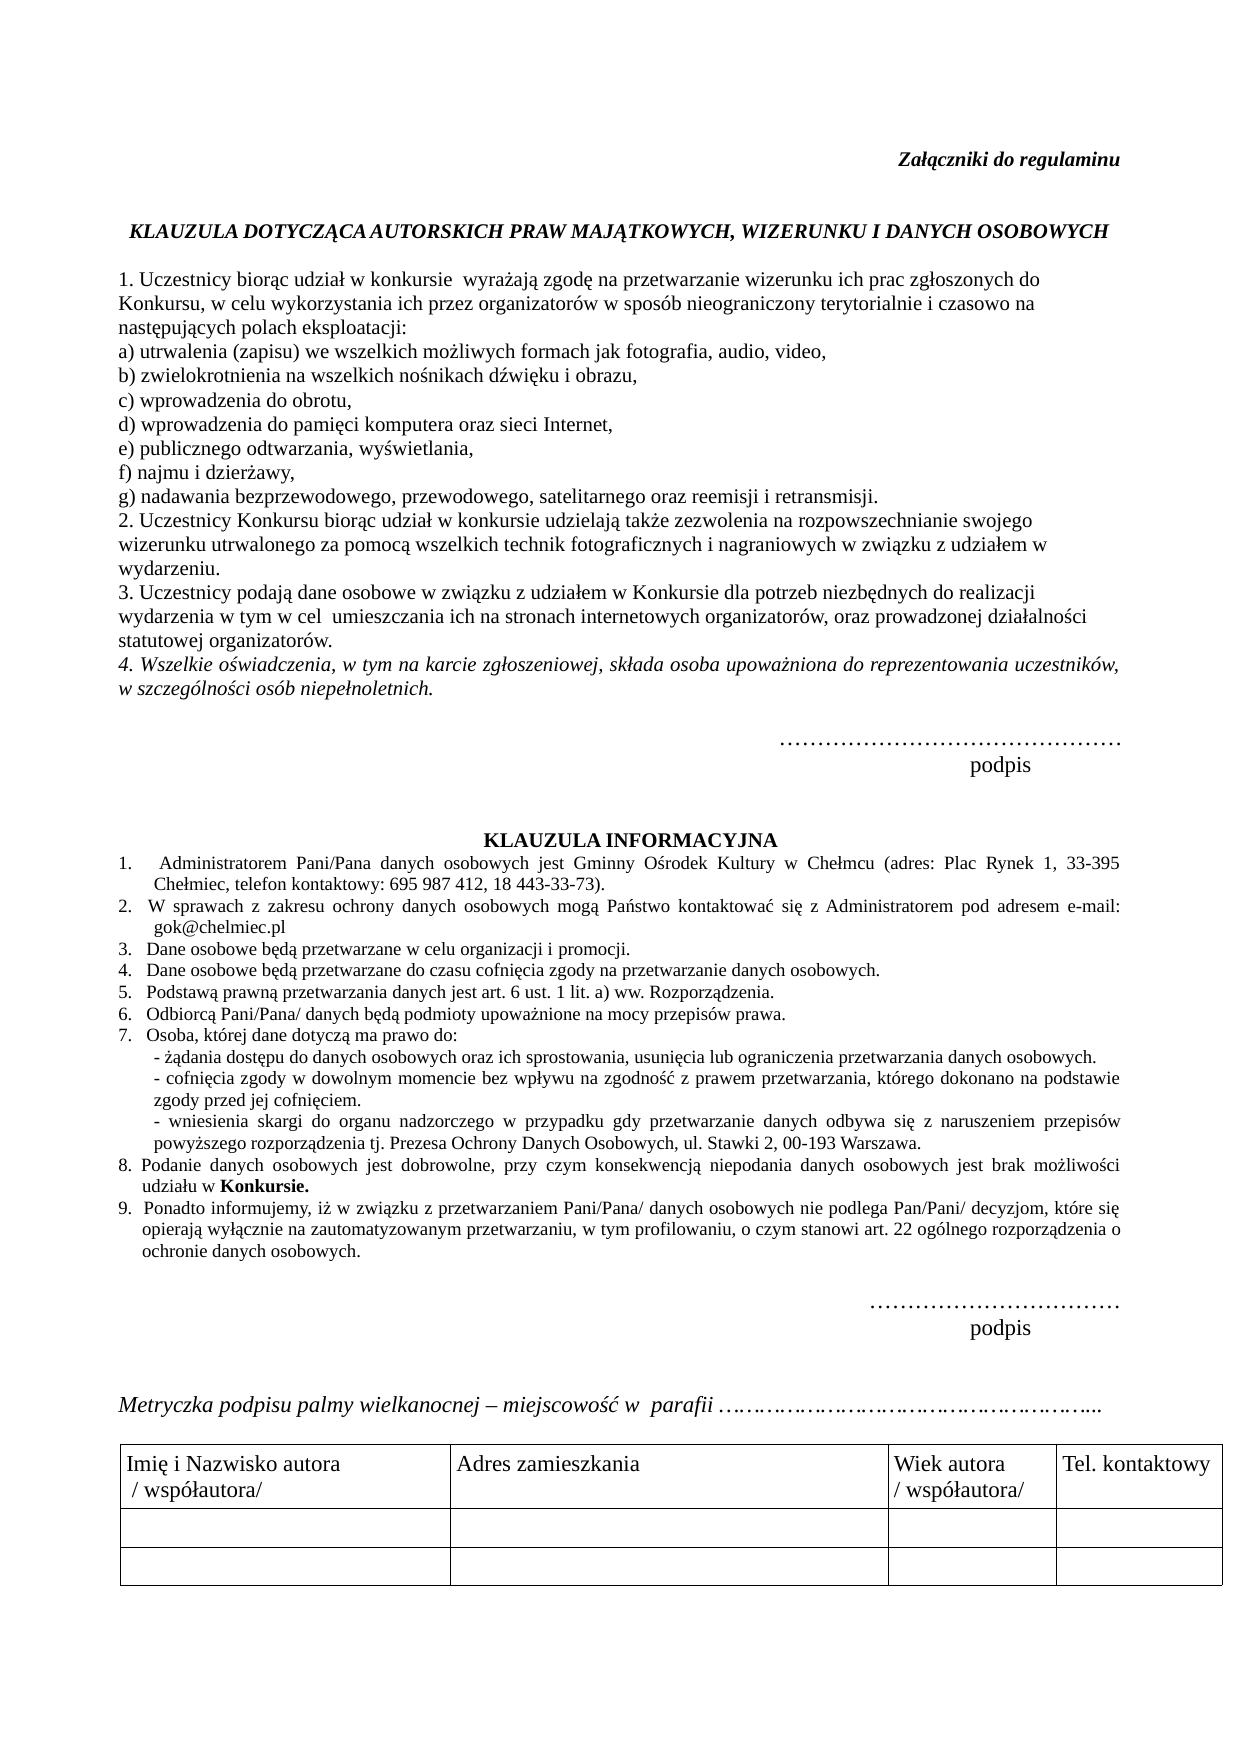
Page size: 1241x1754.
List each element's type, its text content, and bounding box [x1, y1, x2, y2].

text 9. Ponadto informujemy, iż w związku z przetwarzaniem Pani/Pana/ danych osobowych nie podlega Pan/Pani/ decyzjom, które się opierają wyłącznie na zautomatyzowanym przetwarzaniu, w tym profilowaniu, o czym stanowi art. 22 ogólnego rozporządzenia o ochronie danych osobowych. [118, 1197, 1122, 1261]
text podpis [118, 1314, 1122, 1340]
text c) wprowadzenia do obrotu, [118, 387, 1122, 412]
table_cell [889, 1548, 1056, 1585]
table_cell [1057, 1548, 1222, 1585]
text 1. Uczestnicy biorąc udział w konkursie wyrażają zgodę na przetwarzanie wizerunku ich prac zgłoszonych do Konkursu, w celu wykorzystania ich przez organizatorów w sposób nieograniczony terytorialnie i czasowo na następujących polach eksploatacji: [118, 267, 1122, 339]
text KLAUZULA DOTYCZĄCA AUTORSKICH PRAW MAJĄTKOWYCH, WIZERUNKU I DANYCH OSOBOWYCH [118, 219, 1122, 243]
table_cell [121, 1509, 450, 1546]
text Metryczka podpisu palmy wielkanocnej – miejscowość w parafii ………………………………………………... [118, 1391, 1122, 1417]
text - wniesienia skargi do organu nadzorczego w przypadku gdy przetwarzanie danych odbywa się z naruszeniem przepisów powyższego rozporządzenia tj. Prezesa Ochrony Danych Osobowych, ul. Stawki 2, 00-193 Warszawa. [153, 1110, 1122, 1153]
text …………………………… [118, 1288, 1122, 1314]
text 5. Podstawą prawną przetwarzania danych jest art. 6 ust. 1 lit. a) ww. Rozporządzenia. [118, 981, 1122, 1002]
table_cell [451, 1548, 888, 1585]
text podpis [118, 751, 1122, 777]
table_cell [1057, 1509, 1222, 1546]
text 8. Podanie danych osobowych jest dobrowolne, przy czym konsekwencją niepodania danych osobowych jest brak możliwości udziału w Konkursie. [118, 1153, 1122, 1197]
text 3. Dane osobowe będą przetwarzane w celu organizacji i promocji. [118, 938, 1122, 959]
text b) zwielokrotnienia na wszelkich nośnikach dźwięku i obrazu, [118, 363, 1122, 387]
text 6. Odbiorcą Pani/Pana/ danych będą podmioty upoważnione na mocy przepisów prawa. [118, 1002, 1122, 1024]
table_cell [451, 1509, 888, 1546]
table_cell [889, 1509, 1056, 1546]
text KLAUZULA INFORMACYJNA [118, 827, 1122, 852]
table_header Wiek autora / współautora/ [889, 1445, 1056, 1508]
text f) najmu i dzierżawy, [118, 460, 1122, 484]
text 3. Uczestnicy podają dane osobowe w związku z udziałem w Konkursie dla potrzeb niezbędnych do realizacji wydarzenia w tym w cel umieszczania ich na stronach internetowych organizatorów, oraz prowadzonej działalności statutowej organizatorów. [118, 580, 1122, 652]
table_header Adres zamieszkania [451, 1445, 888, 1508]
text d) wprowadzenia do pamięci komputera oraz sieci Internet, [118, 412, 1122, 436]
text 2. Uczestnicy Konkursu biorąc udział w konkursie udzielają także zezwolenia na rozpowszechnianie swojego wizerunku utrwalonego za pomocą wszelkich technik fotograficznych i nagraniowych w związku z udziałem w wydarzeniu. [118, 508, 1122, 580]
text 4. Dane osobowe będą przetwarzane do czasu cofnięcia zgody na przetwarzanie danych osobowych. [118, 959, 1122, 981]
text ……………………………………… [118, 724, 1122, 751]
table_cell [121, 1548, 450, 1585]
table_header Tel. kontaktowy [1057, 1445, 1222, 1508]
text a) utrwalenia (zapisu) we wszelkich możliwych formach jak fotografia, audio, video, [118, 339, 1122, 363]
text 1. Administratorem Pani/Pana danych osobowych jest Gminny Ośrodek Kultury w Chełmcu (adres: Plac Rynek 1, 33-395 Chełmiec, telefon kontaktowy: 695 987 412, 18 443-33-73). [118, 852, 1122, 895]
text g) nadawania bezprzewodowego, przewodowego, satelitarnego oraz reemisji i retransmisji. [118, 484, 1122, 508]
text - cofnięcia zgody w dowolnym momencie bez wpływu na zgodność z prawem przetwarzania, którego dokonano na podstawie zgody przed jej cofnięciem. [153, 1067, 1122, 1110]
text Załączniki do regulaminu [118, 147, 1122, 171]
text 7. Osoba, której dane dotyczą ma prawo do: [118, 1024, 1122, 1046]
text 4. Wszelkie oświadczenia, w tym na karcie zgłoszeniowej, składa osoba upoważniona do reprezentowania uczestników, w szczególności osób niepełnoletnich. [118, 652, 1122, 700]
text - żądania dostępu do danych osobowych oraz ich sprostowania, usunięcia lub ograniczenia przetwarzania danych osobowych. [153, 1046, 1122, 1067]
table_header Imię i Nazwisko autora / współautora/ [121, 1445, 450, 1508]
text e) publicznego odtwarzania, wyświetlania, [118, 436, 1122, 460]
text 2. W sprawach z zakresu ochrony danych osobowych mogą Państwo kontaktować się z Administratorem pod adresem e-mail: gok@chelmiec.pl [118, 895, 1122, 938]
